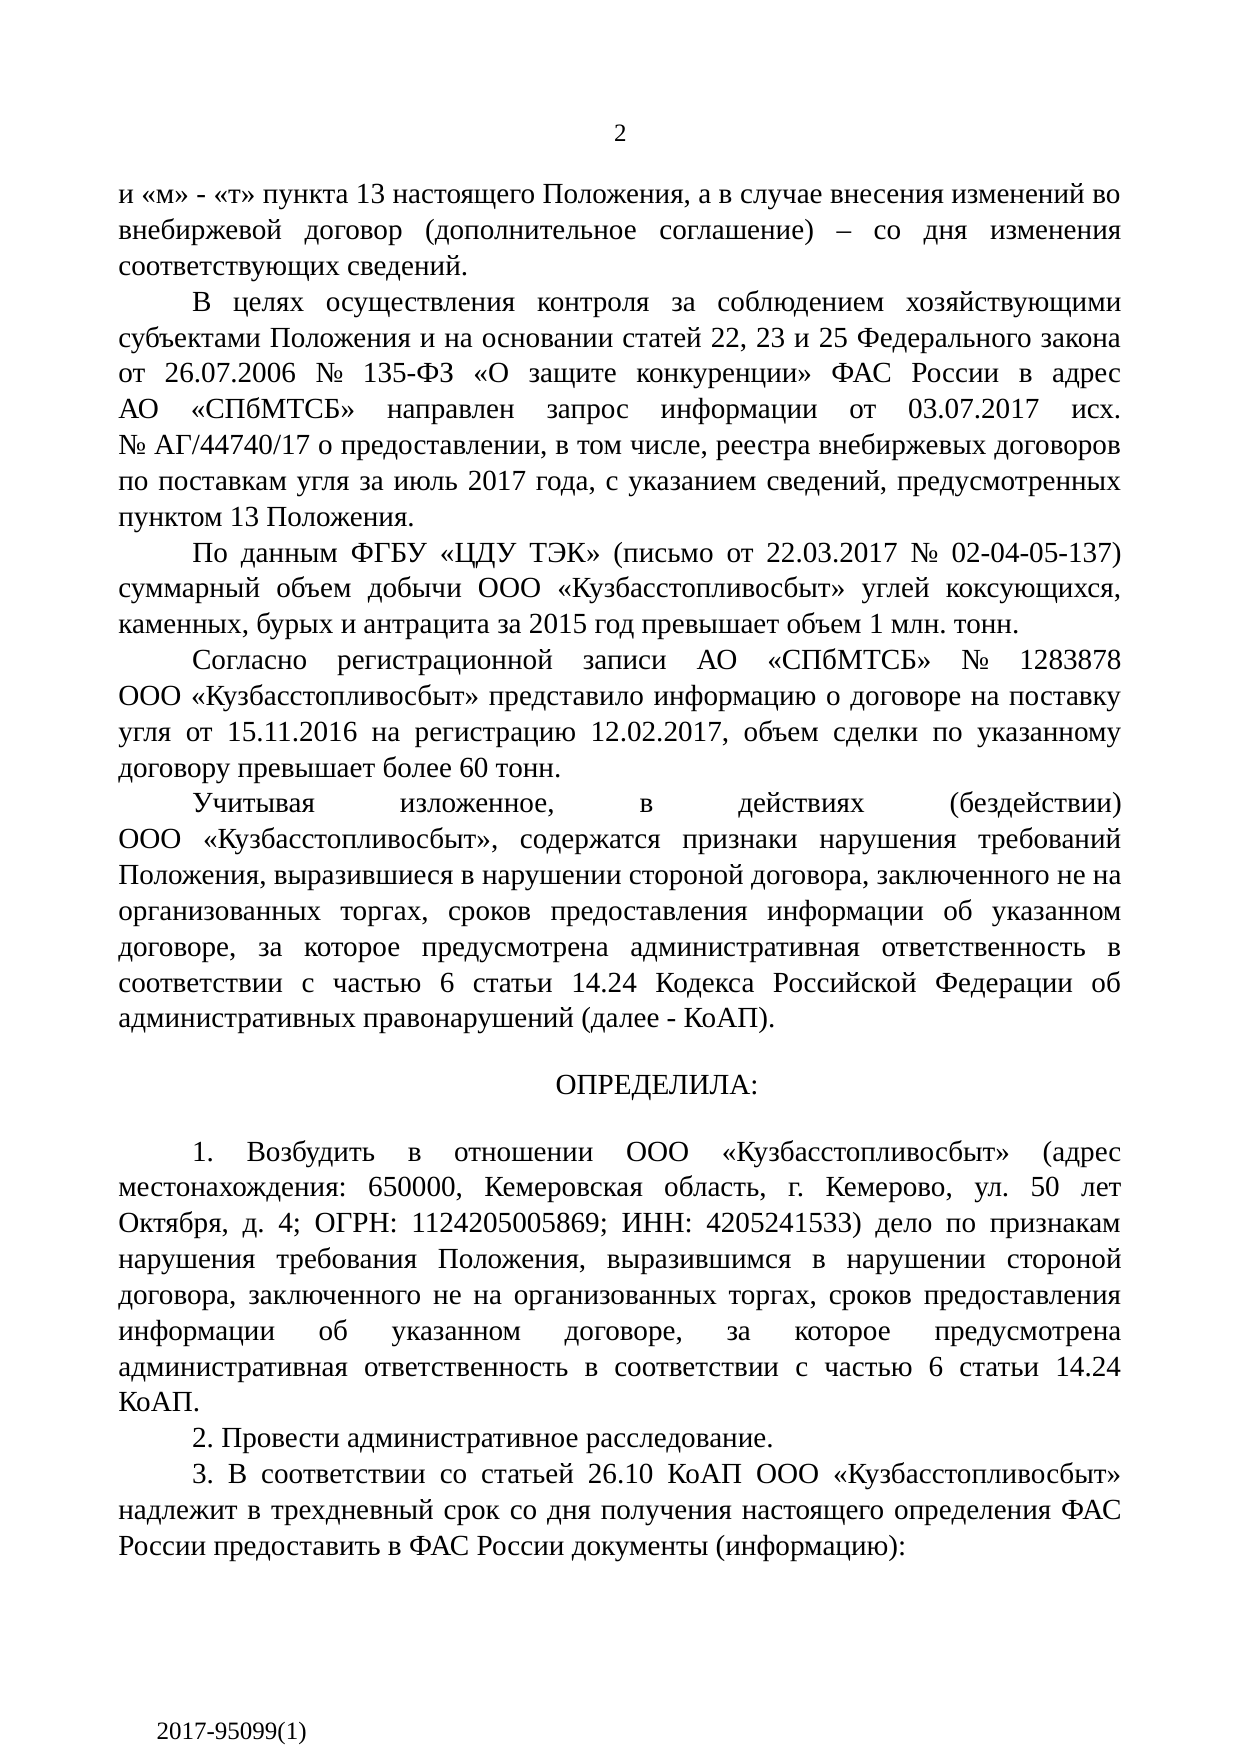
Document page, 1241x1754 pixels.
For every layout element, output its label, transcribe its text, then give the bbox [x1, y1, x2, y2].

text По данным ФГБУ «ЦДУ ТЭК» (письмо от 22.03.2017 № 02-04-05-137) суммарный объем добычи ООО «Кузбасстопливосбыт» углей коксующихся, каменных, бурых и антрацита за 2015 год превышает объем 1 млн. тонн. [118, 535, 1122, 640]
text 1. Возбудить в отношении ООО «Кузбасстопливосбыт» (адрес местонахождения: 650000, Кемеровская область, г. Кемерово, ул. 50 лет Октября, д. 4; ОГРН: 1124205005869; ИНН: 4205241533) дело по признакам нарушения требования Положения, выразившимся в нарушении стороной договора, заключенного не на организованных торгах, сроков предоставления информации об указанном договоре, за которое предусмотрена административная ответственность в соответствии с частью 6 статьи 14.24 КоАП. [118, 1134, 1122, 1418]
text В целях осуществления контроля за соблюдением хозяйствующими субъектами Положения и на основании статей 22, 23 и 25 Федерального закона от 26.07.2006 № 135-ФЗ «О защите конкуренции» ФАС России в адрес АО «СПбМТСБ» направлен запрос информации от 03.07.2017 исх. № АГ/44740/17 о предоставлении, в том числе, реестра внебиржевых договоров по поставкам угля за июль 2017 года, с указанием сведений, предусмотренных пунктом 13 Положения. [118, 284, 1122, 532]
text 3. В соответствии со статьей 26.10 КоАП ООО «Кузбасстопливосбыт» надлежит в трехдневный срок со дня получения настоящего определения ФАС России предоставить в ФАС России документы (информацию): [118, 1456, 1122, 1561]
text 2. Провести административное расследование. [118, 1420, 1122, 1454]
text ОПРЕДЕЛИЛА: [118, 1067, 1122, 1101]
text Учитывая изложенное, в действиях (бездействии) ООО «Кузбасстопливосбыт», содержатся признаки нарушения требований Положения, выразившиеся в нарушении стороной договора, заключенного не на организованных торгах, сроков предоставления информации об указанном договоре, за которое предусмотрена административная ответственность в соответствии с частью 6 статьи 14.24 Кодекса Российской Федерации об административных правонарушений (далее - КоАП). [118, 786, 1122, 1034]
text и «м» - «т» пункта 13 настоящего Положения, а в случае внесения изменений во внебиржевой договор (дополнительное соглашение) – со дня изменения соответствующих сведений. [118, 176, 1122, 282]
text Согласно регистрационной записи АО «СПбМТСБ» № 1283878 ООО «Кузбасстопливосбыт» представило информацию о договоре на поставку угля от 15.11.2016 на регистрацию 12.02.2017, объем сделки по указанному договору превышает более 60 тонн. [118, 642, 1122, 783]
